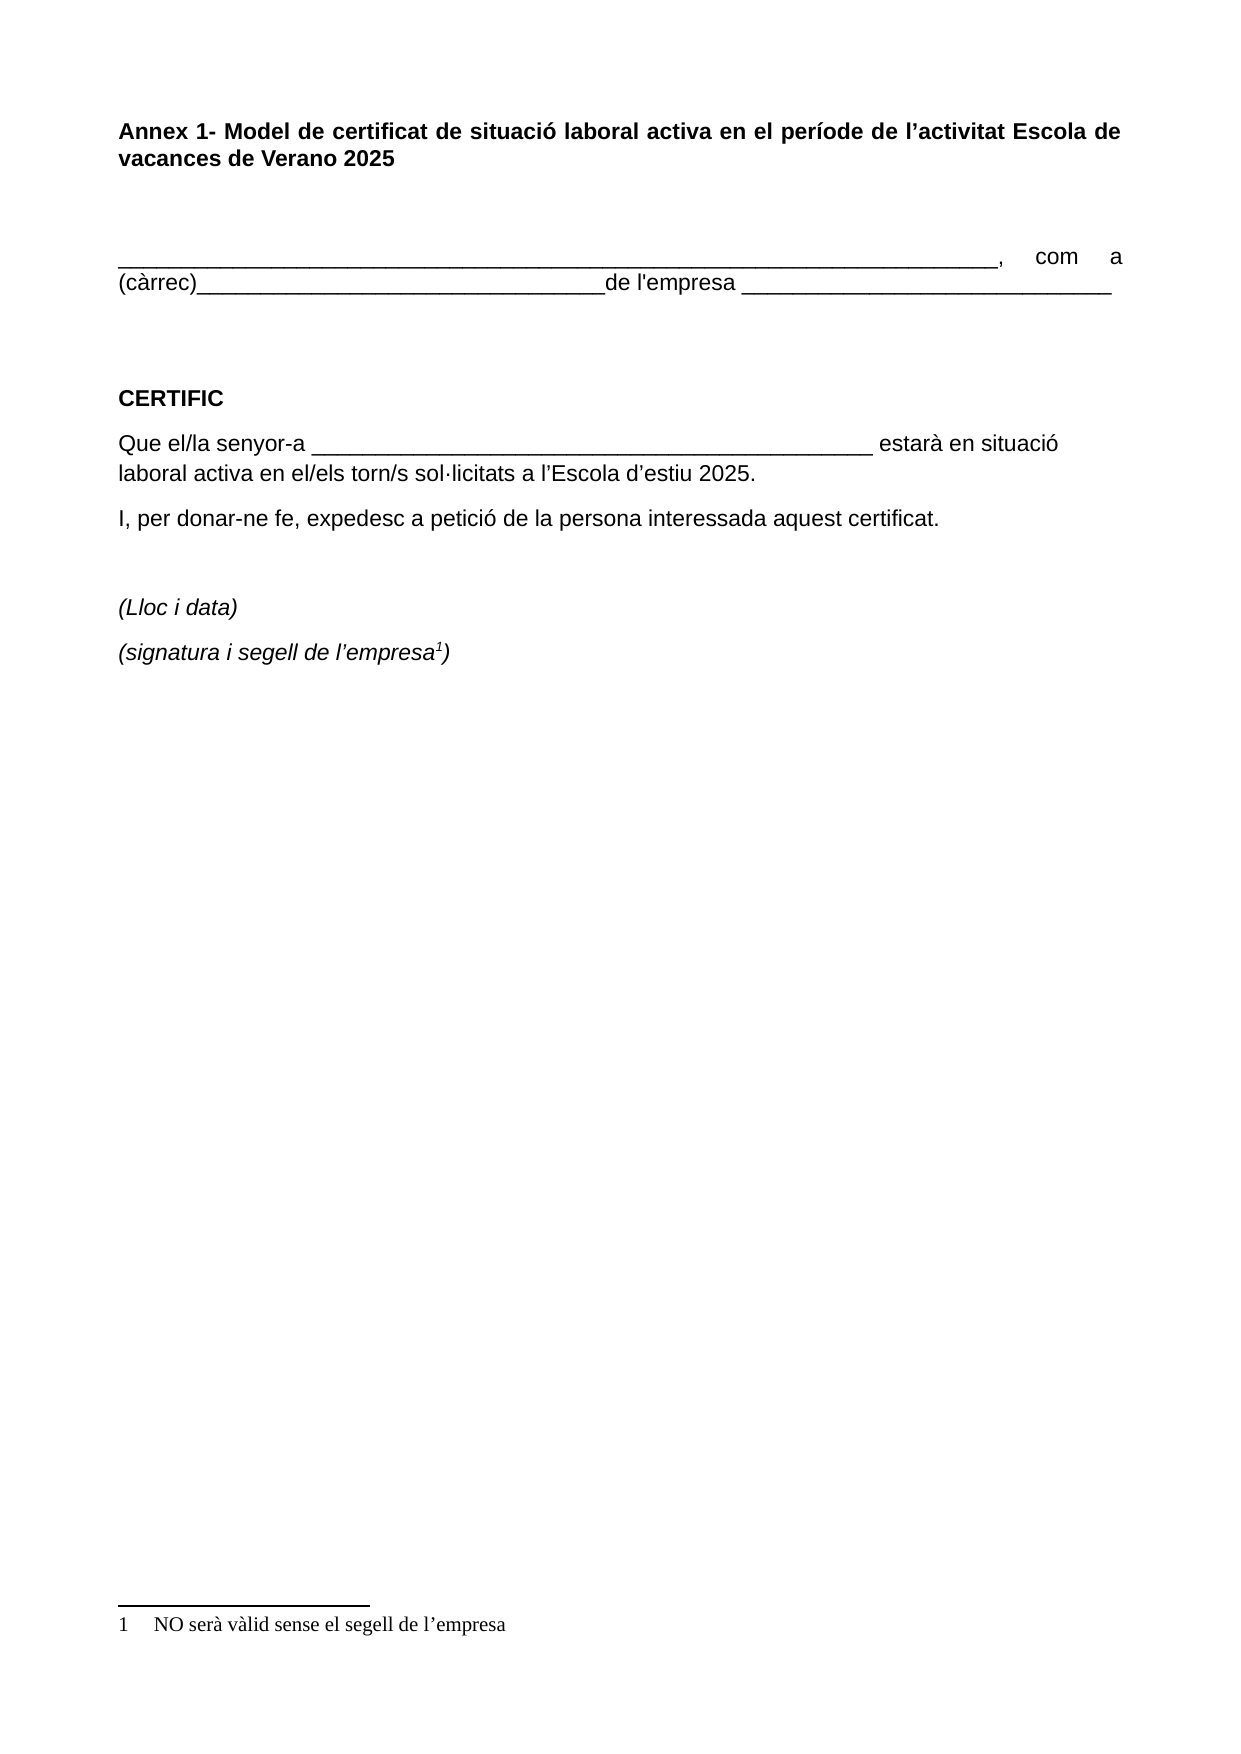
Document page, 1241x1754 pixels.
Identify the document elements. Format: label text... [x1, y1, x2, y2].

text CERTIFIC [118, 385, 1122, 411]
text _____________________________________________________________________, com a (càrrec)________________________________de l'empresa _____________________________ [118, 243, 1122, 295]
text (Lloc i data) [118, 594, 1122, 621]
text Annex 1- Model de certificat de situació laboral activa en el període de l’activitat Escola de vacances de Verano 2025 [118, 118, 1122, 171]
text NO serà vàlid sense el segell de l’empresa [118, 1612, 1122, 1636]
text Que el/la senyor-a ____________________________________________ estarà en situació laboral activa en el/els torn/s sol·licitats a l’Escola d’estiu 2025. [118, 430, 1122, 486]
text I, per donar-ne fe, expedesc a petició de la persona interessada aquest certificat. [118, 505, 1122, 531]
text (signatura i segell de l’empresa) [118, 639, 1122, 666]
